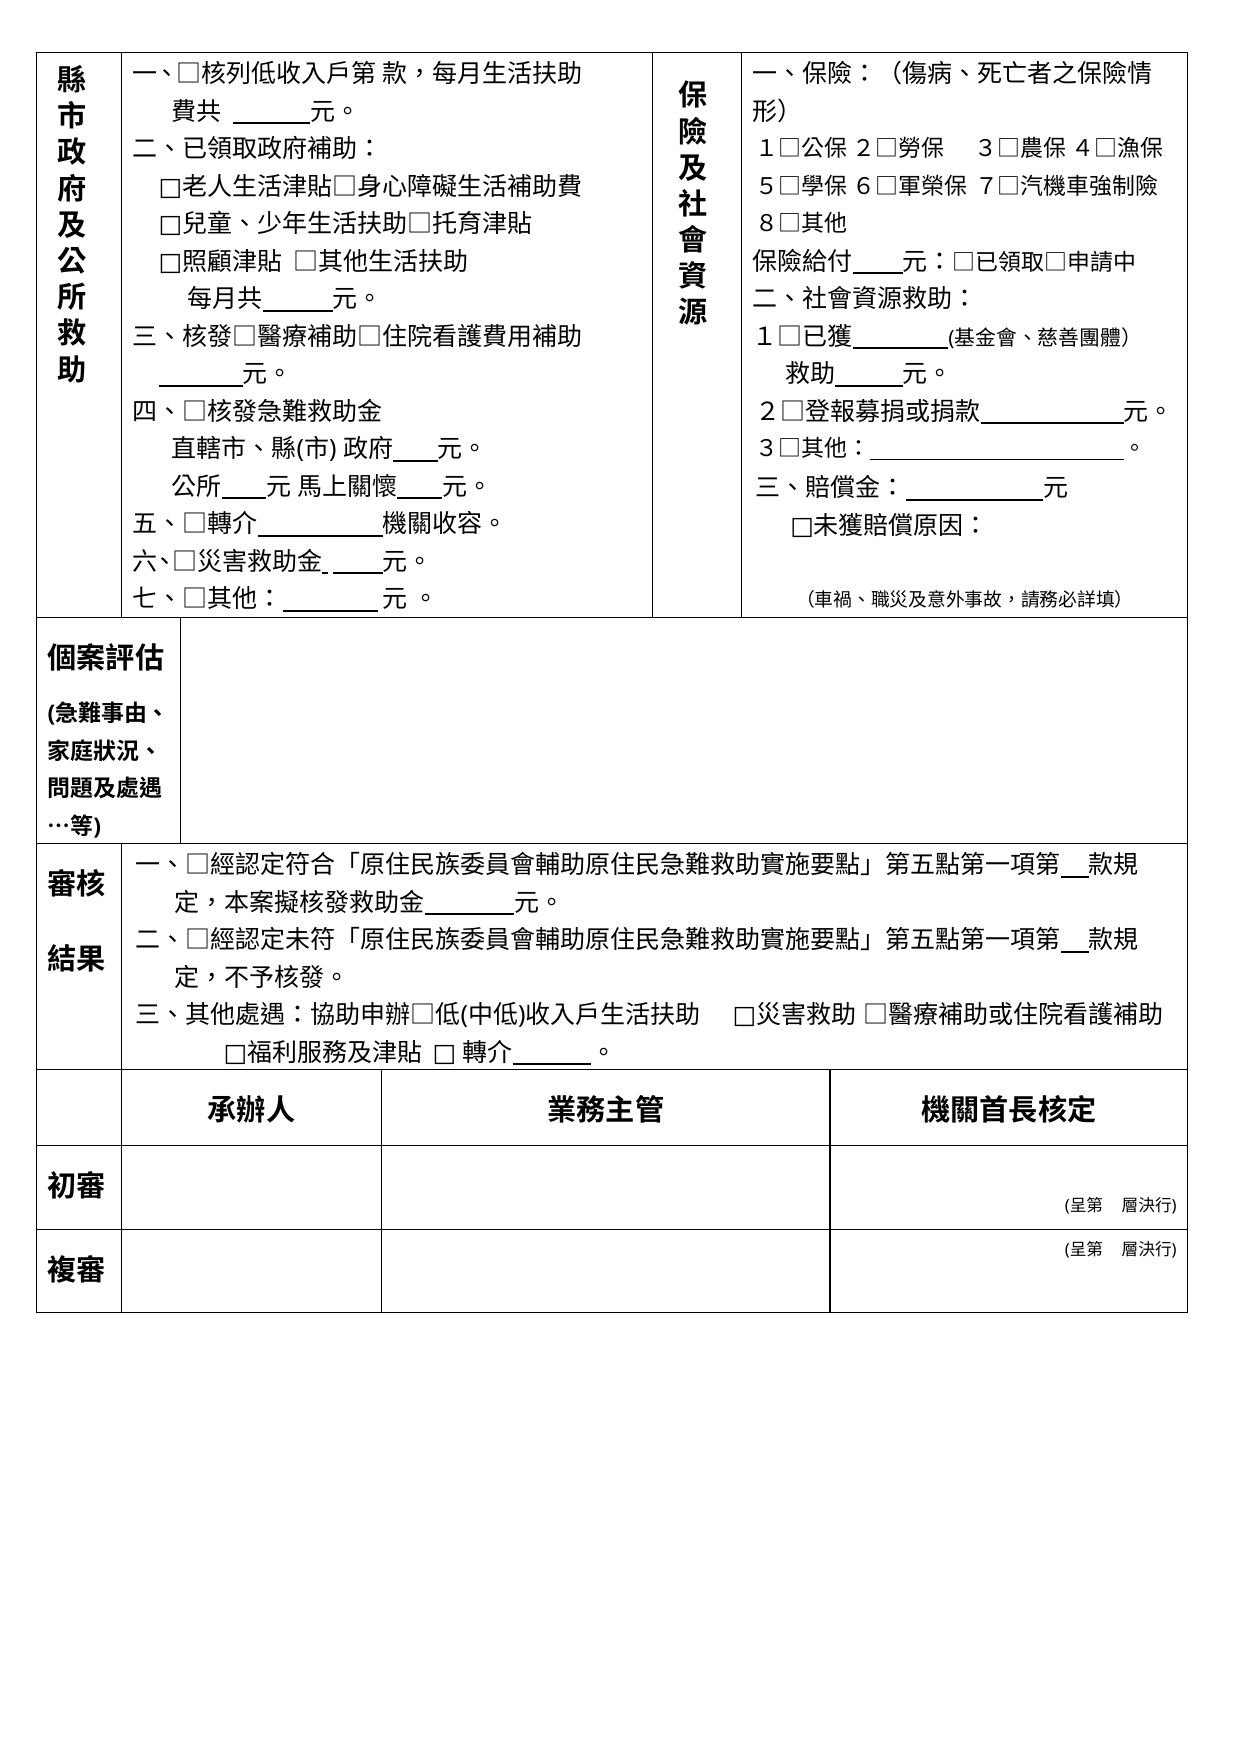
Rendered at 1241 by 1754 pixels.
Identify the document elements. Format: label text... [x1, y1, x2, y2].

table_cell 初審 [37, 1146, 121, 1229]
table_cell 業務主管 [382, 1070, 829, 1145]
table_cell 一、保險：（傷病、死亡者之保險情形） １□公保 ２□勞保 ３□農保 ４□漁保 ５□學保 ６□軍榮保 ７□汽機車強制險８□其他 保險給付 元：□已領取□申請中 二、社會資源救助： １□已獲 (基金會、慈善團體） 救助 元。 ２□登報募捐或捐款 元。 ３□其他： 。 三、賠償金： 元 □未獲賠償原因： （車禍、職災及意外事故，請務必詳填） [742, 53, 1187, 617]
table_cell [122, 1230, 381, 1312]
table_cell 縣 市 政 府 及 公 所 救 助 助 [37, 53, 121, 617]
table_cell 機關首長核定 [831, 1070, 1187, 1145]
table_cell 一、□核列低收入戶第 款，每月生活扶助 費共 元。 二、已領取政府補助： □老人生活津貼□身心障礙生活補助費 □兒童、少年生活扶助□托育津貼 □照顧津貼 □其他生活扶助 每月共 元。 三、核發□醫療補助□住院看護費用補助 元。 四、□核發急難救助金 直轄市、縣(市) 政府 元。 公所 元 馬上關懷 元。 五、□轉介 機關收容。 六、□災害救助金 元。 七、□其他： 元 。 [122, 53, 652, 617]
table_cell 承辦人 [122, 1070, 381, 1145]
table_cell [382, 1230, 829, 1312]
table_cell 保 險 及 社 會 資 源 [653, 53, 741, 617]
table_cell 複審 [37, 1230, 121, 1312]
table_cell 個案評估 (急難事由、家庭狀況、問題及處遇…等) [37, 618, 180, 843]
table_cell [122, 1146, 381, 1229]
table_cell [382, 1146, 829, 1229]
table_cell (呈第 層決行) [831, 1230, 1187, 1312]
table_cell (呈第 層決行) [831, 1146, 1187, 1229]
table_cell 一、□經認定符合「原住民族委員會輔助原住民急難救助實施要點」第五點第一項第 款規 定，本案擬核發救助金 元。 二、□經認定未符「原住民族委員會輔助原住民急難救助實施要點」第五點第一項第 款規 定，不予核發。 三、其他處遇：協助申辦□低(中低)收入戶生活扶助 □災害救助 □醫療補助或住院看護補助 □福利服務及津貼 □ 轉介 。 [122, 844, 1187, 1069]
table_cell 審核結果 [37, 844, 121, 1069]
table_cell [181, 618, 1187, 843]
table_cell [37, 1070, 121, 1145]
